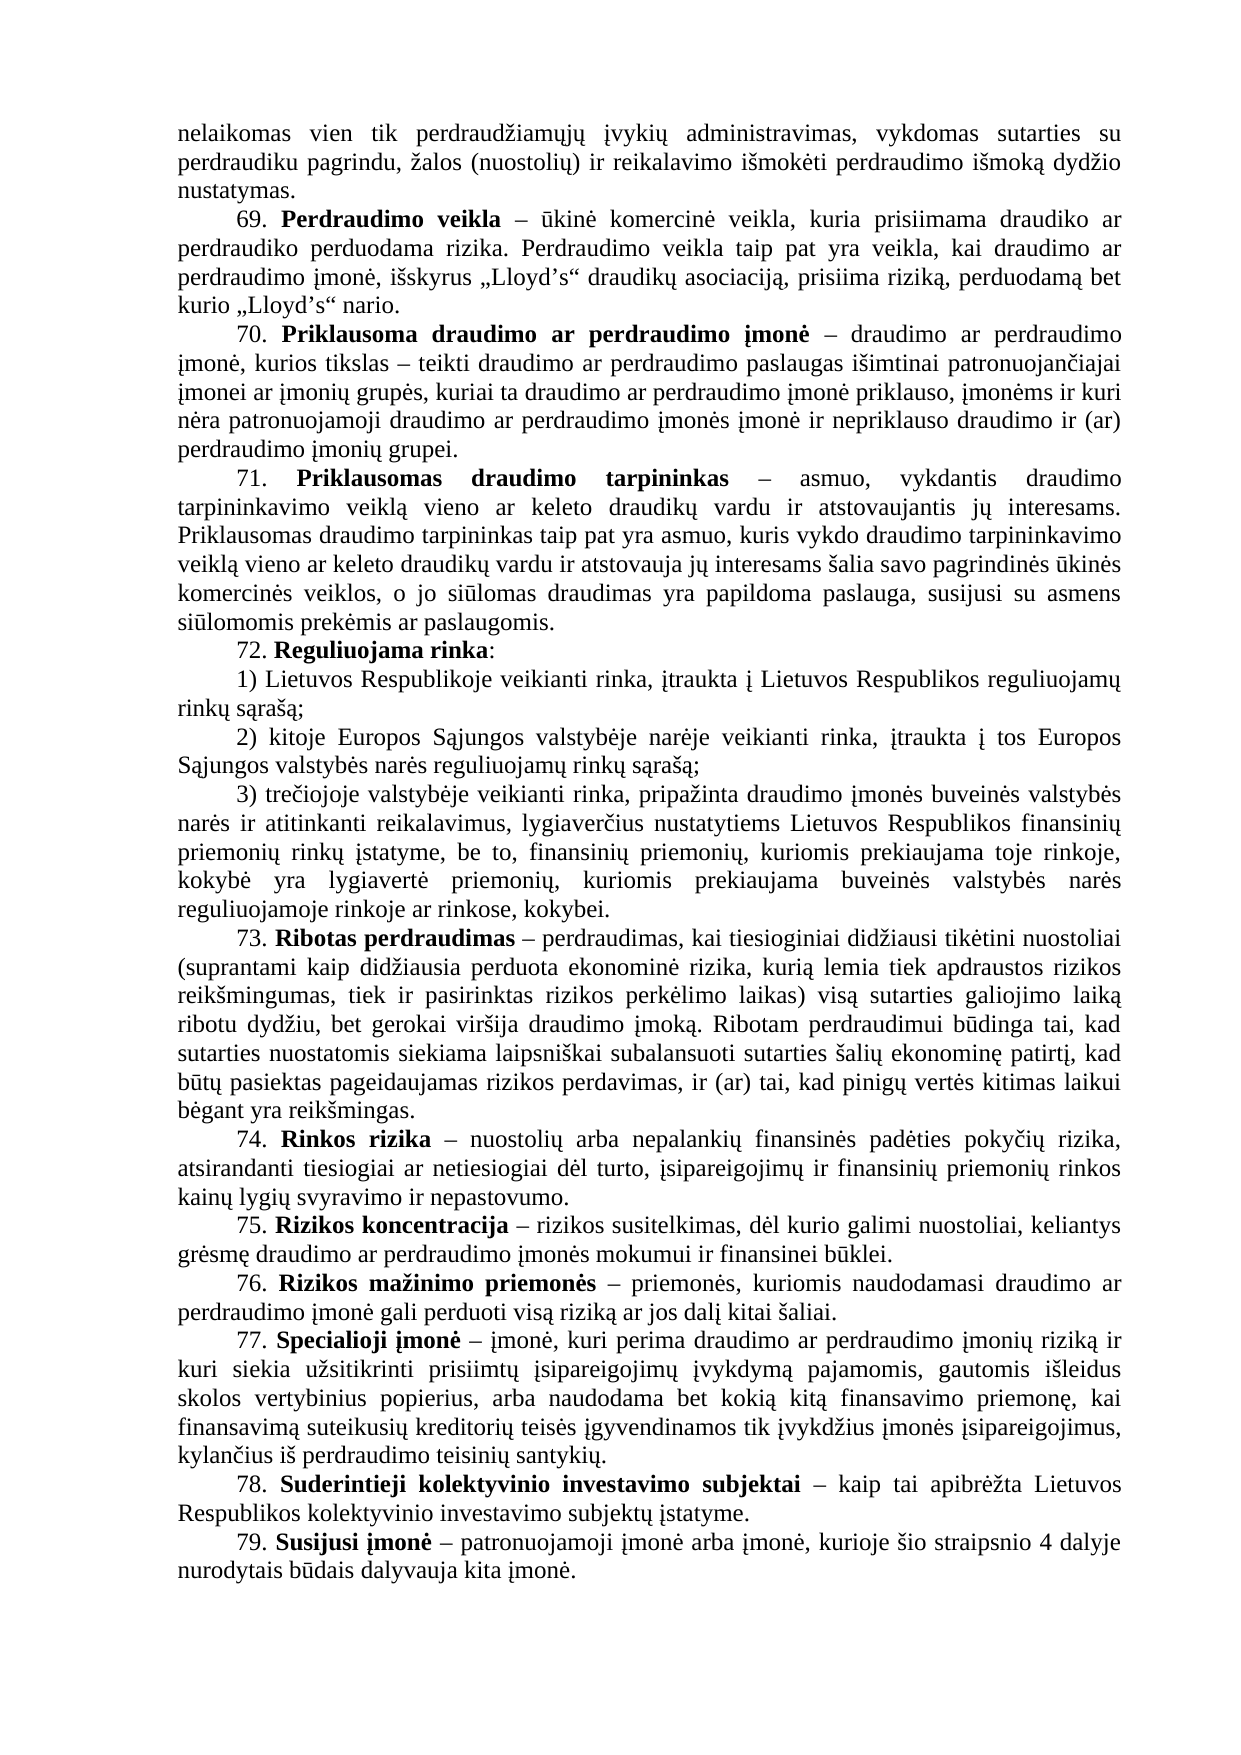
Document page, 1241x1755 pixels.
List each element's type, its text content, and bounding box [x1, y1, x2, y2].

text 2) kitoje Europos Sąjungos valstybėje narėje veikianti rinka, įtraukta į tos Europos Sąjungos valstybės narės reguliuojamų rinkų sąrašą; [177, 722, 1122, 779]
text 3) trečiojoje valstybėje veikianti rinka, pripažinta draudimo įmonės buveinės valstybės narės ir atitinkanti reikalavimus, lygiaverčius nustatytiems Lietuvos Respublikos finansinių priemonių rinkų įstatyme, be to, finansinių priemonių, kuriomis prekiaujama toje rinkoje, kokybė yra lygiavertė priemonių, kuriomis prekiaujama buveinės valstybės narės reguliuojamoje rinkoje ar rinkose, kokybei. [177, 779, 1122, 923]
text 70. Priklausoma draudimo ar perdraudimo įmonė – draudimo ar perdraudimo įmonė, kurios tikslas – teikti draudimo ar perdraudimo paslaugas išimtinai patronuojančiajai įmonei ar įmonių grupės, kuriai ta draudimo ar perdraudimo įmonė priklauso, įmonėms ir kuri nėra patronuojamoji draudimo ar perdraudimo įmonės įmonė ir nepriklauso draudimo ir (ar) perdraudimo įmonių grupei. [177, 319, 1122, 463]
text 72. Reguliuojama rinka: [177, 636, 1122, 664]
text 69. Perdraudimo veikla – ūkinė komercinė veikla, kuria prisiimama draudiko ar perdraudiko perduodama rizika. Perdraudimo veikla taip pat yra veikla, kai draudimo ar perdraudimo įmonė, išskyrus „Lloyd’s“ draudikų asociaciją, prisiima riziką, perduodamą bet kurio „Lloyd’s“ nario. [177, 204, 1122, 319]
text 77. Specialioji įmonė – įmonė, kuri perima draudimo ar perdraudimo įmonių riziką ir kuri siekia užsitikrinti prisiimtų įsipareigojimų įvykdymą pajamomis, gautomis išleidus skolos vertybinius popierius, arba naudodama bet kokią kitą finansavimo priemonę, kai finansavimą suteikusių kreditorių teisės įgyvendinamos tik įvykdžius įmonės įsipareigojimus, kylančius iš perdraudimo teisinių santykių. [177, 1326, 1122, 1469]
text 75. Rizikos koncentracija – rizikos susitelkimas, dėl kurio galimi nuostoliai, keliantys grėsmę draudimo ar perdraudimo įmonės mokumui ir finansinei būklei. [177, 1211, 1122, 1268]
text 76. Rizikos mažinimo priemonės – priemonės, kuriomis naudodamasi draudimo ar perdraudimo įmonė gali perduoti visą riziką ar jos dalį kitai šaliai. [177, 1268, 1122, 1326]
text 74. Rinkos rizika – nuostolių arba nepalankių finansinės padėties pokyčių rizika, atsirandanti tiesiogiai ar netiesiogiai dėl turto, įsipareigojimų ir finansinių priemonių rinkos kainų lygių svyravimo ir nepastovumo. [177, 1124, 1122, 1211]
text 79. Susijusi įmonė – patronuojamoji įmonė arba įmonė, kurioje šio straipsnio 4 dalyje nurodytais būdais dalyvauja kita įmonė. [177, 1527, 1122, 1584]
text 1) Lietuvos Respublikoje veikianti rinka, įtraukta į Lietuvos Respublikos reguliuojamų rinkų sąrašą; [177, 664, 1122, 722]
text 78. Suderintieji kolektyvinio investavimo subjektai – kaip tai apibrėžta Lietuvos Respublikos kolektyvinio investavimo subjektų įstatyme. [177, 1469, 1122, 1527]
text 71. Priklausomas draudimo tarpininkas – asmuo, vykdantis draudimo tarpininkavimo veiklą vieno ar keleto draudikų vardu ir atstovaujantis jų interesams. Priklausomas draudimo tarpininkas taip pat yra asmuo, kuris vykdo draudimo tarpininkavimo veiklą vieno ar keleto draudikų vardu ir atstovauja jų interesams šalia savo pagrindinės ūkinės komercinės veiklos, o jo siūlomas draudimas yra papildoma paslauga, susijusi su asmens siūlomomis prekėmis ar paslaugomis. [177, 463, 1122, 636]
text nelaikomas vien tik perdraudžiamųjų įvykių administravimas, vykdomas sutarties su perdraudiku pagrindu, žalos (nuostolių) ir reikalavimo išmokėti perdraudimo išmoką dydžio nustatymas. [177, 118, 1122, 204]
text 73. Ribotas perdraudimas – perdraudimas, kai tiesioginiai didžiausi tikėtini nuostoliai (suprantami kaip didžiausia perduota ekonominė rizika, kurią lemia tiek apdraustos rizikos reikšmingumas, tiek ir pasirinktas rizikos perkėlimo laikas) visą sutarties galiojimo laiką ribotu dydžiu, bet gerokai viršija draudimo įmoką. Ribotam perdraudimui būdinga tai, kad sutarties nuostatomis siekiama laipsniškai subalansuoti sutarties šalių ekonominę patirtį, kad būtų pasiektas pageidaujamas rizikos perdavimas, ir (ar) tai, kad pinigų vertės kitimas laikui bėgant yra reikšmingas. [177, 923, 1122, 1124]
